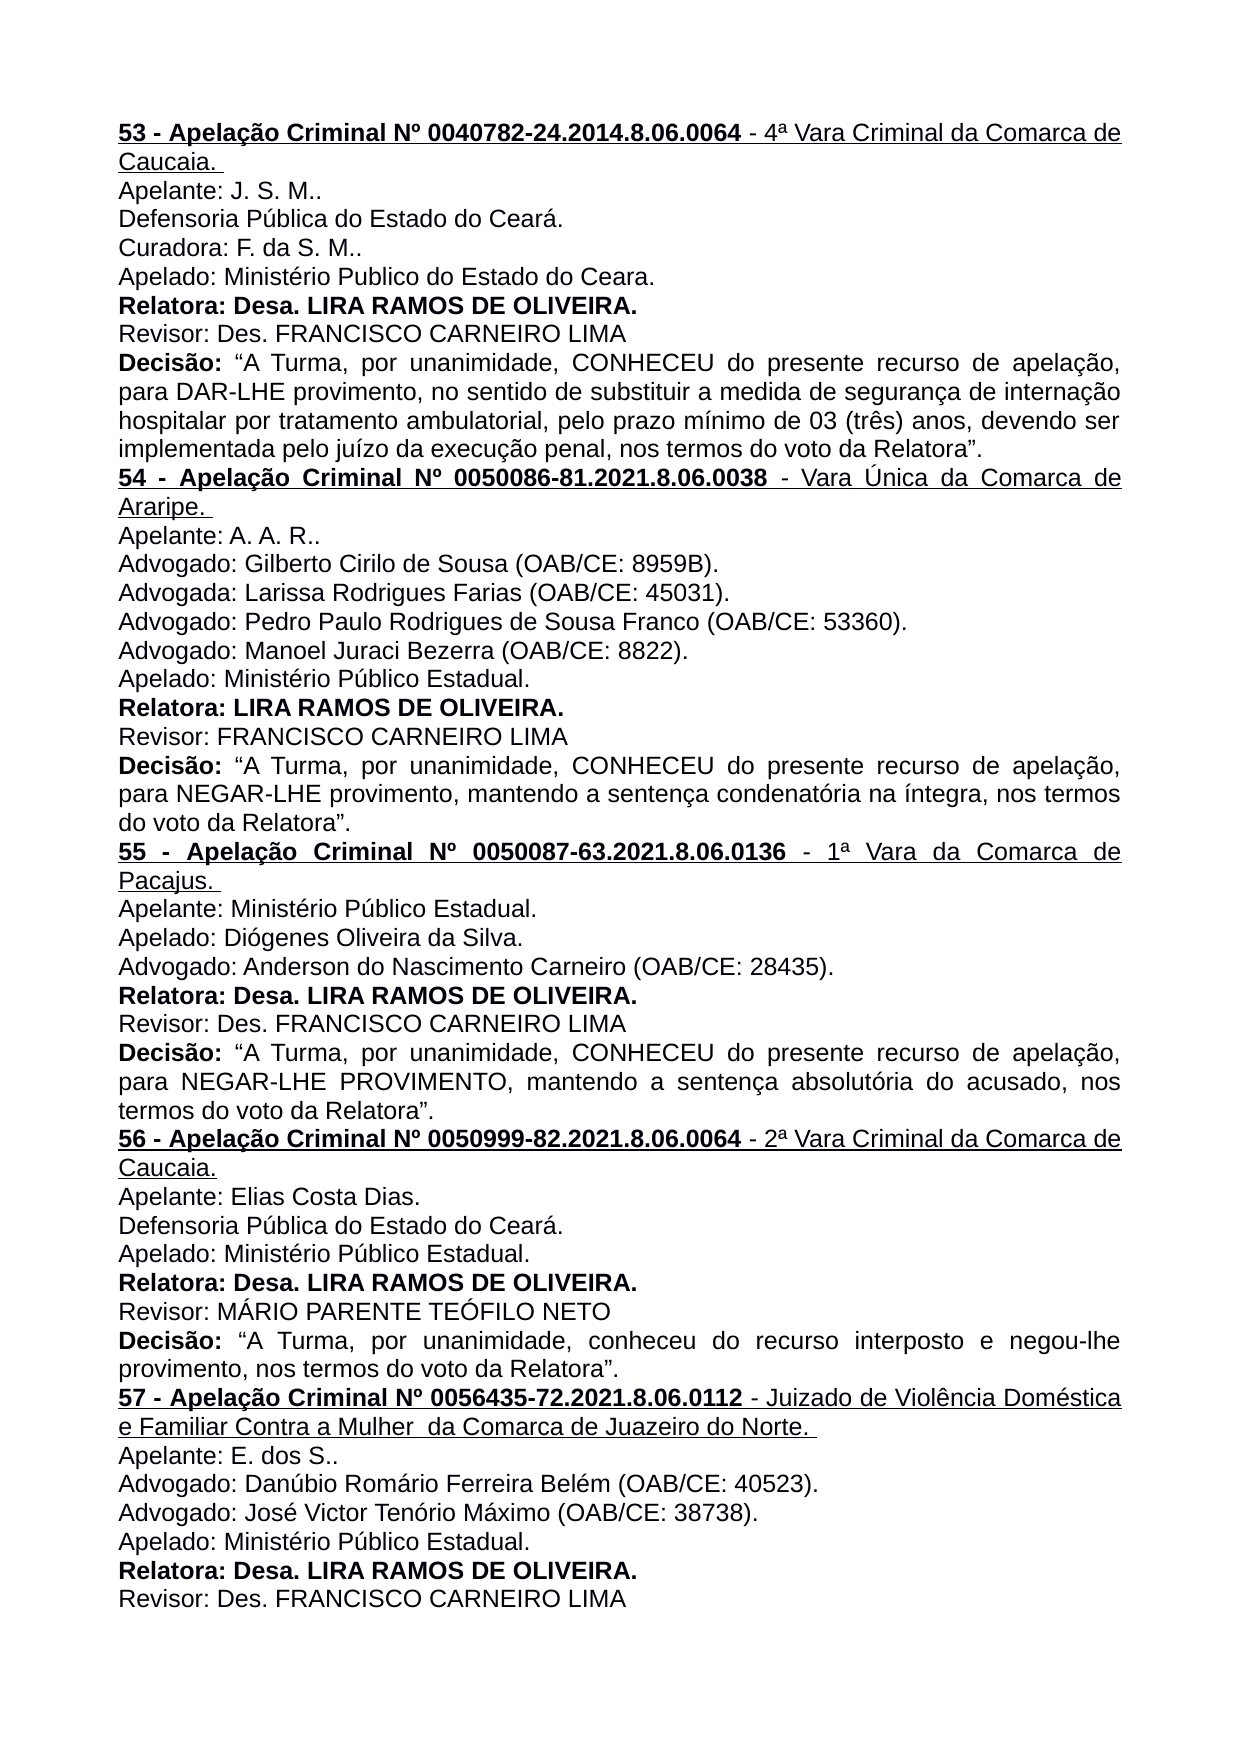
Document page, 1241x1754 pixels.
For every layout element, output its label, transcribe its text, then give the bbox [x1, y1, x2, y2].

text 56 - Apelação Criminal Nº 0050999-82.2021.8.06.0064 - 2ª Vara Criminal da Comarca de [118, 1124, 1122, 1149]
text 53 - Apelação Criminal Nº 0040782-24.2014.8.06.0064 - 4ª Vara Criminal da Comarca de [118, 118, 1122, 143]
text 55 - Apelação Criminal Nº 0050087-63.2021.8.06.0136 - 1ª Vara da Comarca de [118, 837, 1122, 862]
text 57 - Apelação Criminal Nº 0056435-72.2021.8.06.0112 - Juizado de Violência Doméstica [118, 1383, 1122, 1408]
text e Familiar Contra a Mulher da Comarca de Juazeiro do Norte. [118, 1409, 1122, 1441]
text Apelado: Ministério Público Estadual. [118, 1527, 1122, 1556]
text Advogado: Danúbio Romário Ferreira Belém (OAB/CE: 40523). [118, 1469, 1122, 1498]
text Caucaia. [118, 144, 1122, 176]
text Defensoria Pública do Estado do Ceará. [118, 204, 1122, 233]
text Curadora: F. da S. M.. [118, 233, 1122, 262]
text Apelado: Ministério Público Estadual. [118, 664, 1122, 693]
text Advogada: Larissa Rodrigues Farias (OAB/CE: 45031). [118, 578, 1122, 607]
text Decisão: “A Turma, por unanimidade, CONHECEU do presente recurso de apelação, para NEGAR-LHE provimento, mantendo a sentença condenatória na íntegra, nos termos do voto da Relatora”. [118, 751, 1122, 837]
text Caucaia. [118, 1151, 1122, 1182]
text Apelante: Elias Costa Dias. [118, 1182, 1122, 1211]
text Revisor: Des. FRANCISCO CARNEIRO LIMA [118, 1009, 1122, 1038]
text Decisão: “A Turma, por unanimidade, CONHECEU do presente recurso de apelação, para DAR-LHE provimento, no sentido de substituir a medida de segurança de internação hospitalar por tratamento ambulatorial, pelo prazo mínimo de 03 (três) anos, devendo ser implementada pelo juízo da execução penal, nos termos do voto da Relatora”. [118, 348, 1122, 463]
text Apelado: Diógenes Oliveira da Silva. [118, 923, 1122, 952]
text Relatora: Desa. LIRA RAMOS DE OLIVEIRA. [118, 1268, 1122, 1297]
text Apelante: Ministério Público Estadual. [118, 894, 1122, 923]
text Advogado: José Victor Tenório Máximo (OAB/CE: 38738). [118, 1498, 1122, 1527]
text Araripe. [118, 489, 1122, 521]
text Advogado: Gilberto Cirilo de Sousa (OAB/CE: 8959B). [118, 549, 1122, 578]
text Relatora: Desa. LIRA RAMOS DE OLIVEIRA. [118, 291, 1122, 319]
text Decisão: “A Turma, por unanimidade, CONHECEU do presente recurso de apelação, para NEGAR-LHE PROVIMENTO, mantendo a sentença absolutória do acusado, nos termos do voto da Relatora”. [118, 1038, 1122, 1124]
text Apelado: Ministério Publico do Estado do Ceara. [118, 262, 1122, 291]
text Revisor: Des. FRANCISCO CARNEIRO LIMA [118, 1584, 1122, 1613]
text Advogado: Pedro Paulo Rodrigues de Sousa Franco (OAB/CE: 53360). [118, 607, 1122, 636]
text Revisor: Des. FRANCISCO CARNEIRO LIMA [118, 319, 1122, 348]
text Advogado: Anderson do Nascimento Carneiro (OAB/CE: 28435). [118, 952, 1122, 981]
text Apelante: A. A. R.. [118, 521, 1122, 549]
text Relatora: Desa. LIRA RAMOS DE OLIVEIRA. [118, 1556, 1122, 1584]
text Defensoria Pública do Estado do Ceará. [118, 1211, 1122, 1239]
text Pacajus. [118, 863, 1122, 894]
text Revisor: MÁRIO PARENTE TEÓFILO NETO [118, 1297, 1122, 1326]
text Apelante: J. S. M.. [118, 176, 1122, 204]
text 54 - Apelação Criminal Nº 0050086-81.2021.8.06.0038 - Vara Única da Comarca de [118, 463, 1122, 488]
text Relatora: Desa. LIRA RAMOS DE OLIVEIRA. [118, 981, 1122, 1009]
text Apelado: Ministério Público Estadual. [118, 1239, 1122, 1268]
text Relatora: LIRA RAMOS DE OLIVEIRA. [118, 693, 1122, 722]
text Revisor: FRANCISCO CARNEIRO LIMA [118, 722, 1122, 751]
text Apelante: E. dos S.. [118, 1441, 1122, 1469]
text Advogado: Manoel Juraci Bezerra (OAB/CE: 8822). [118, 636, 1122, 664]
text Decisão: “A Turma, por unanimidade, conheceu do recurso interposto e negou-lhe provimento, nos termos do voto da Relatora”. [118, 1326, 1122, 1383]
